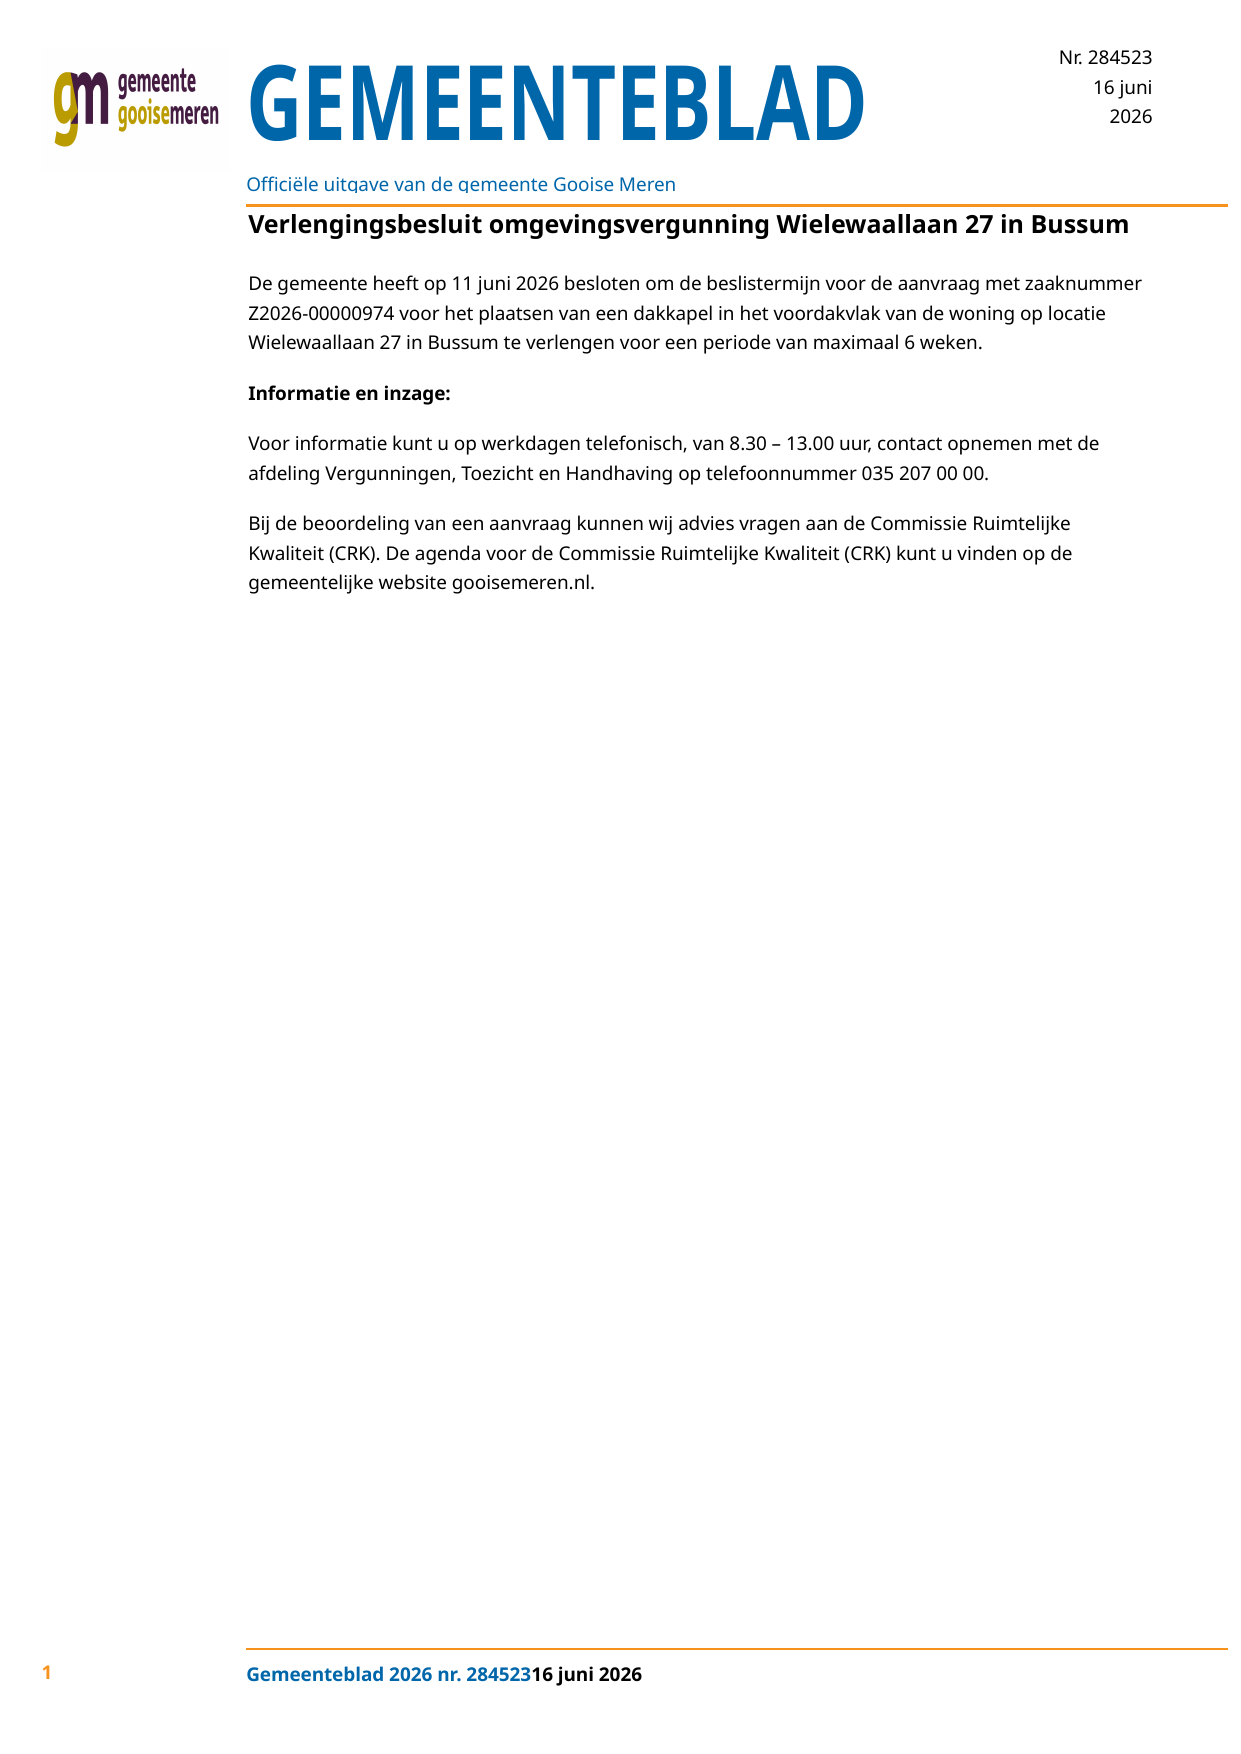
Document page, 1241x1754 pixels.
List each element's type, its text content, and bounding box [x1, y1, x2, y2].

text Bij de beoordeling van een aanvraag kunnen wij advies vragen aan de Commissie Ruimtelijke Kwaliteit (CRK). De agenda voor de Commissie Ruimtelijke Kwaliteit (CRK) kunt u vinden op de gemeentelijke website gooisemeren.nl. [248, 510, 1152, 595]
text De gemeente heeft op 11 juni 2026 besloten om de beslistermijn voor de aanvraag met zaaknummer Z2026-00000974 voor het plaatsen van een dakkapel in het voordakvlak van de woning op locatie Wielewaallaan 27 in Bussum te verlengen voor een periode van maximaal 6 weken. [248, 270, 1152, 355]
picture [41, 47, 231, 172]
text Verlengingsbesluit omgevingsvergunning Wielewaallaan 27 in Bussum [248, 207, 1152, 241]
text Informatie en inzage: [248, 380, 1152, 406]
text Voor informatie kunt u op werkdagen telefonisch, van 8.30 – 13.00 uur, contact opnemen met de afdeling Vergunningen, Toezicht en Handhaving op telefoonnummer 035 207 00 00. [248, 430, 1152, 486]
